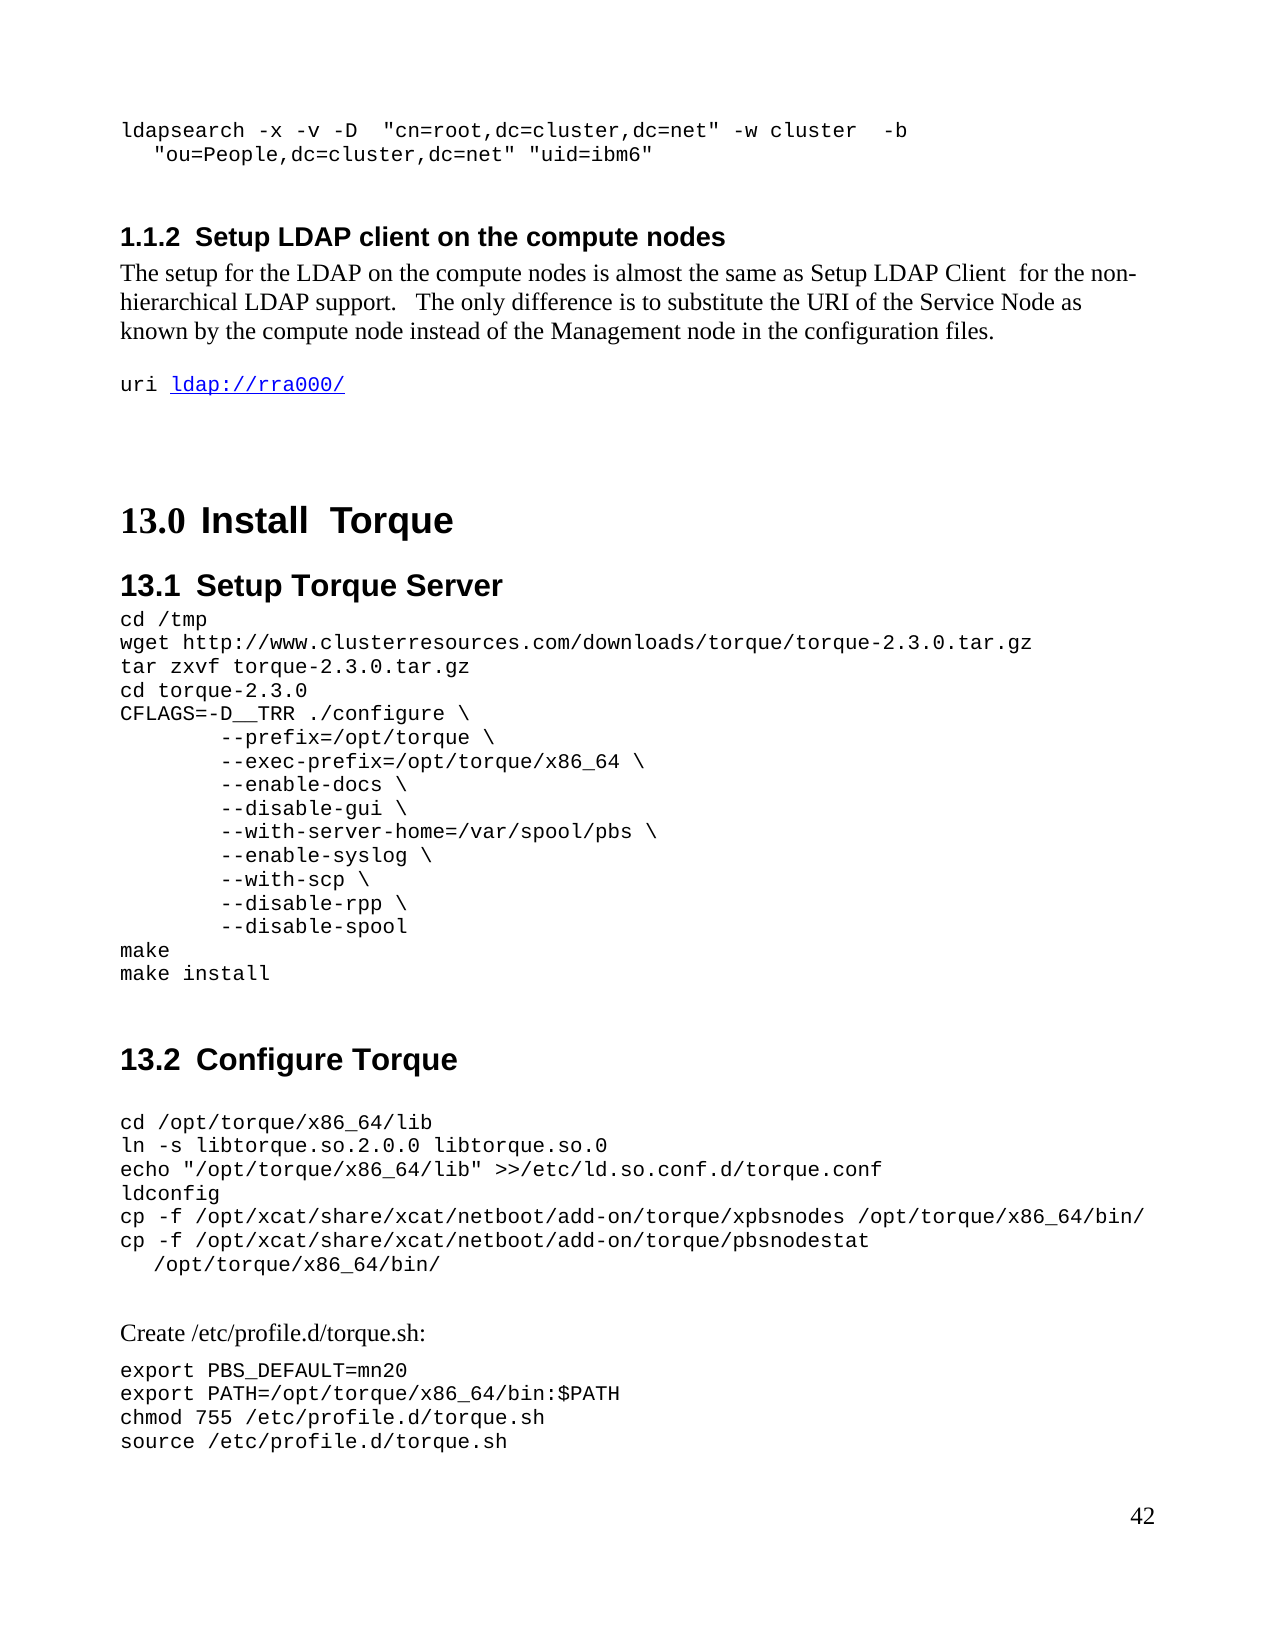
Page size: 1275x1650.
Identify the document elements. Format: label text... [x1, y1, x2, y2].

text ln -s libtorque.so.2.0.0 libtorque.so.0 [120, 1135, 1155, 1159]
text cd /tmp [120, 609, 1155, 632]
text tar zxvf torque-2.3.0.tar.gz [120, 656, 1155, 680]
text cp -f /opt/xcat/share/xcat/netboot/add-on/torque/pbsnodestat /opt/torque/x86_64/bin/ [120, 1230, 1155, 1277]
text echo "/opt/torque/x86_64/lib" >>/etc/ld.so.conf.d/torque.conf [120, 1159, 1155, 1183]
text --enable-syslog \ [120, 845, 1155, 869]
text uri ldap://rra000/ [120, 373, 1155, 397]
subtitle Install Torque [120, 498, 1155, 542]
text The setup for the LDAP on the compute nodes is almost the same as Setup LDAP Client for the non-hierarchical LDAP support. The only difference is to substitute the URI of the Service Node as known by the compute node instead of the Management node in the configuration files. [120, 258, 1155, 345]
text cp -f /opt/xcat/share/xcat/netboot/add-on/torque/xpbsnodes /opt/torque/x86_64/bin/ [120, 1206, 1155, 1230]
text wget http://www.clusterresources.com/downloads/torque/torque-2.3.0.tar.gz [120, 632, 1155, 656]
text --enable-docs \ [120, 774, 1155, 798]
text source /etc/profile.d/torque.sh [120, 1431, 1155, 1454]
text Create /etc/profile.d/torque.sh: [120, 1318, 1155, 1347]
text --disable-rpp \ [120, 892, 1155, 916]
subtitle Setup Torque Server [120, 567, 1155, 602]
text make [120, 940, 1155, 963]
subtitle Setup LDAP client on the compute nodes [120, 221, 1155, 252]
text --with-scp \ [120, 869, 1155, 892]
text CFLAGS=-D__TRR ./configure \ [120, 703, 1155, 727]
text ldapsearch -x -v -D "cn=root,dc=cluster,dc=net" -w cluster -b "ou=People,dc=cluster,dc=net" "uid=ibm6" [120, 120, 1155, 167]
subtitle Configure Torque [120, 1041, 1155, 1077]
text --exec-prefix=/opt/torque/x86_64 \ [120, 751, 1155, 774]
text chmod 755 /etc/profile.d/torque.sh [120, 1407, 1155, 1431]
text --disable-spool [120, 916, 1155, 940]
text --disable-gui \ [120, 798, 1155, 822]
text cd torque-2.3.0 [120, 680, 1155, 703]
text --prefix=/opt/torque \ [120, 727, 1155, 751]
text export PATH=/opt/torque/x86_64/bin:$PATH [120, 1383, 1155, 1407]
text ldconfig [120, 1183, 1155, 1206]
text export PBS_DEFAULT=mn20 [120, 1360, 1155, 1383]
text make install [120, 963, 1155, 987]
text --with-server-home=/var/spool/pbs \ [120, 822, 1155, 845]
text cd /opt/torque/x86_64/lib [120, 1112, 1155, 1135]
